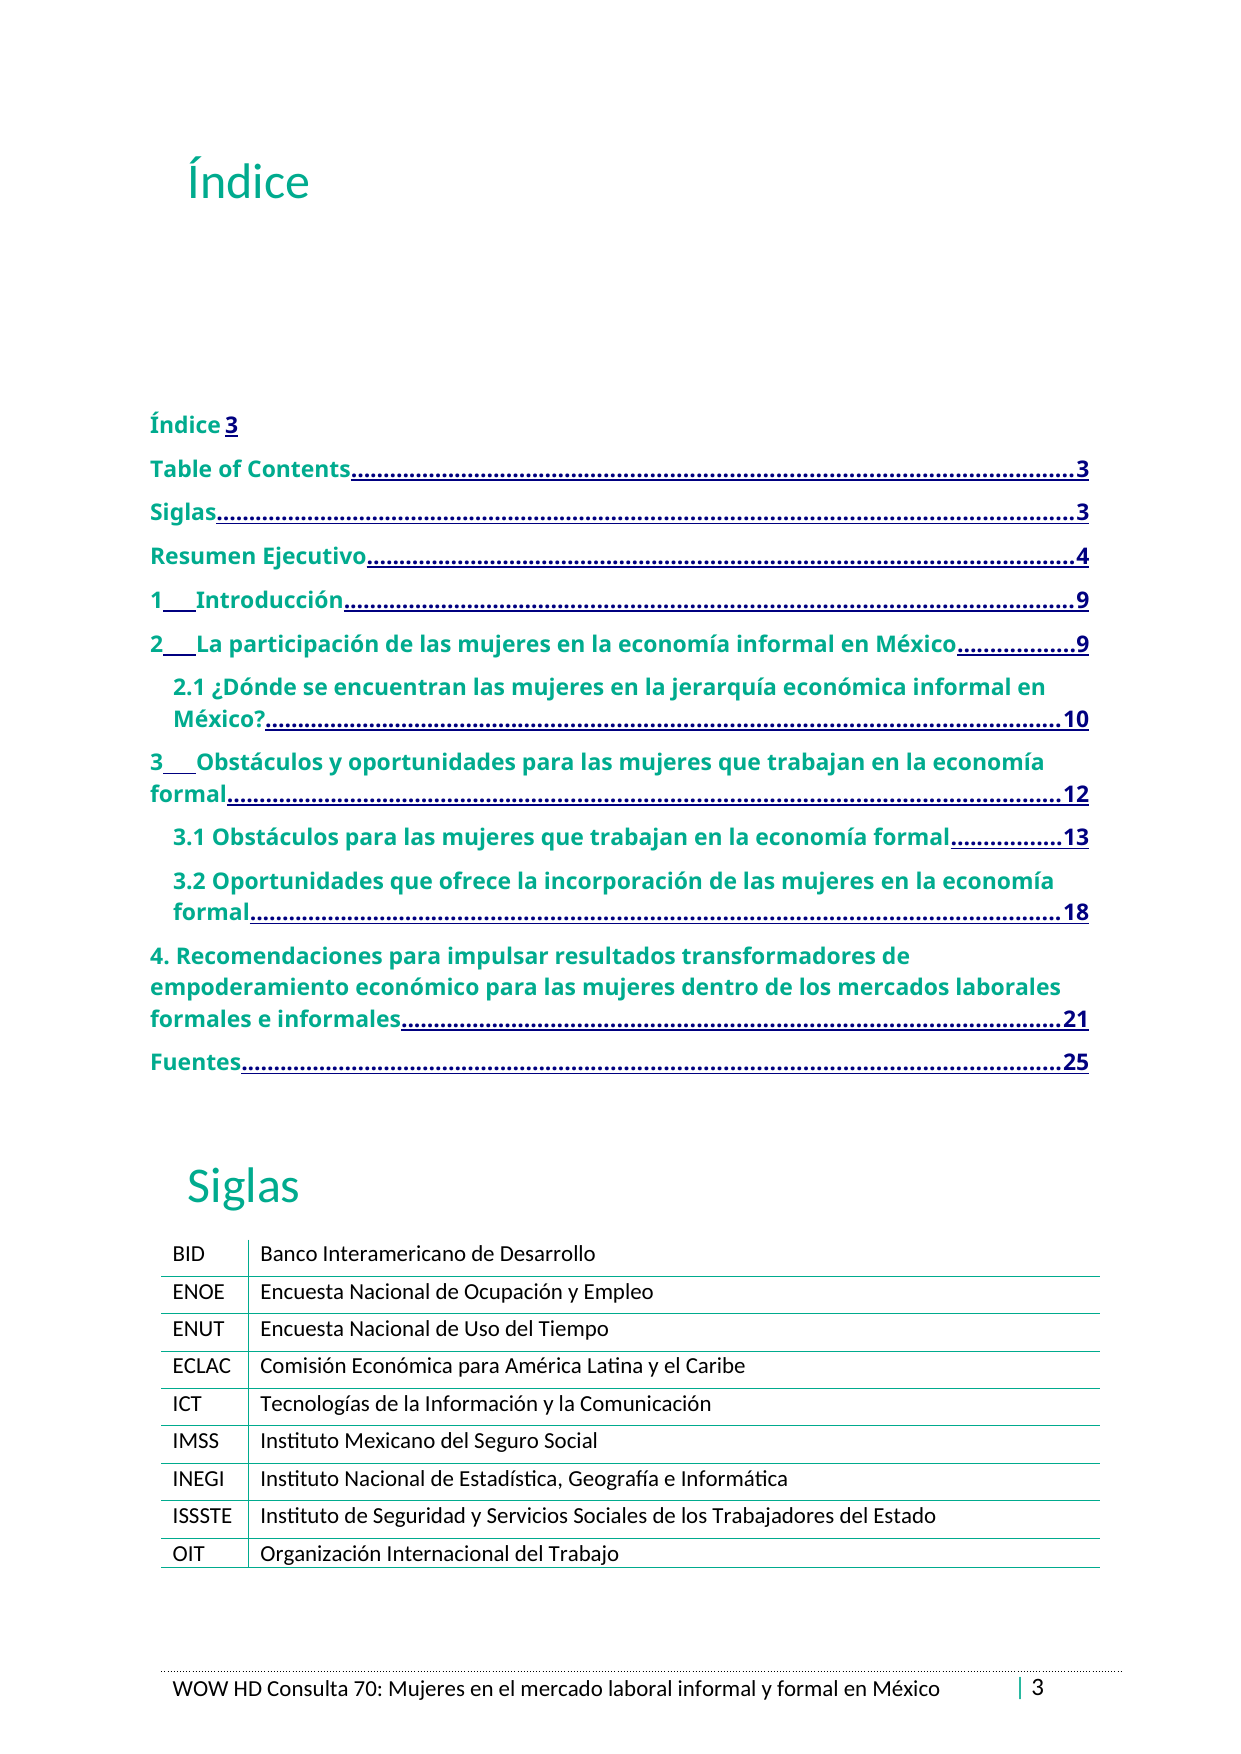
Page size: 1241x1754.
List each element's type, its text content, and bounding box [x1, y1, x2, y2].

table_cell OIT [161, 1539, 248, 1567]
subtitle Siglas [187, 1153, 1090, 1214]
table_header BID [161, 1240, 248, 1276]
text 4. Recomendaciones para impulsar resultados transformadores de empoderamiento económico para las mujeres dentro de los mercados laborales formales e informales 21 [150, 940, 1090, 1034]
text 3.1 Obstáculos para las mujeres que trabajan en la economía formal 13 [173, 821, 1090, 852]
text Table of Contents 3 [150, 452, 1090, 484]
table_cell Encuesta Nacional de Ocupación y Empleo [249, 1277, 1100, 1313]
table_cell ISSSTE [161, 1501, 248, 1538]
subtitle Índice 3 [150, 409, 1090, 440]
table_cell Comisión Económica para América Latina y el Caribe [249, 1352, 1100, 1388]
table_cell ICT [161, 1389, 248, 1425]
table_cell Instituto Mexicano del Seguro Social [249, 1426, 1100, 1463]
text 2.1 ¿Dónde se encuentran las mujeres en la jerarquía económica informal en México? 10 [173, 671, 1090, 734]
table_cell Organización Internacional del Trabajo [249, 1539, 1100, 1567]
table_header Banco Interamericano de Desarrollo [249, 1240, 1100, 1276]
text 2 La participación de las mujeres en la economía informal en México 9 [150, 627, 1090, 659]
table_cell ECLAC [161, 1352, 248, 1388]
table_cell Instituto Nacional de Estadística, Geografía e Informática [249, 1464, 1100, 1500]
table_cell Instituto de Seguridad y Servicios Sociales de los Trabajadores del Estado [249, 1501, 1100, 1538]
text Resumen Ejecutivo 4 [150, 540, 1090, 571]
text 3 Obstáculos y oportunidades para las mujeres que trabajan en la economía formal 12 [150, 746, 1090, 809]
table_cell Tecnologías de la Información y la Comunicación [249, 1389, 1100, 1425]
table_cell INEGI [161, 1464, 248, 1500]
text Siglas 3 [150, 496, 1090, 527]
table_cell ENUT [161, 1314, 248, 1351]
text 3.2 Oportunidades que ofrece la incorporación de las mujeres en la economía formal 18 [173, 865, 1090, 927]
text Fuentes 25 [150, 1046, 1090, 1077]
text 1 Introducción 9 [150, 584, 1090, 615]
table_cell Encuesta Nacional de Uso del Tiempo [249, 1314, 1100, 1351]
table_cell IMSS [161, 1426, 248, 1463]
table_cell ENOE [161, 1277, 248, 1313]
subtitle Índice [187, 150, 1090, 211]
